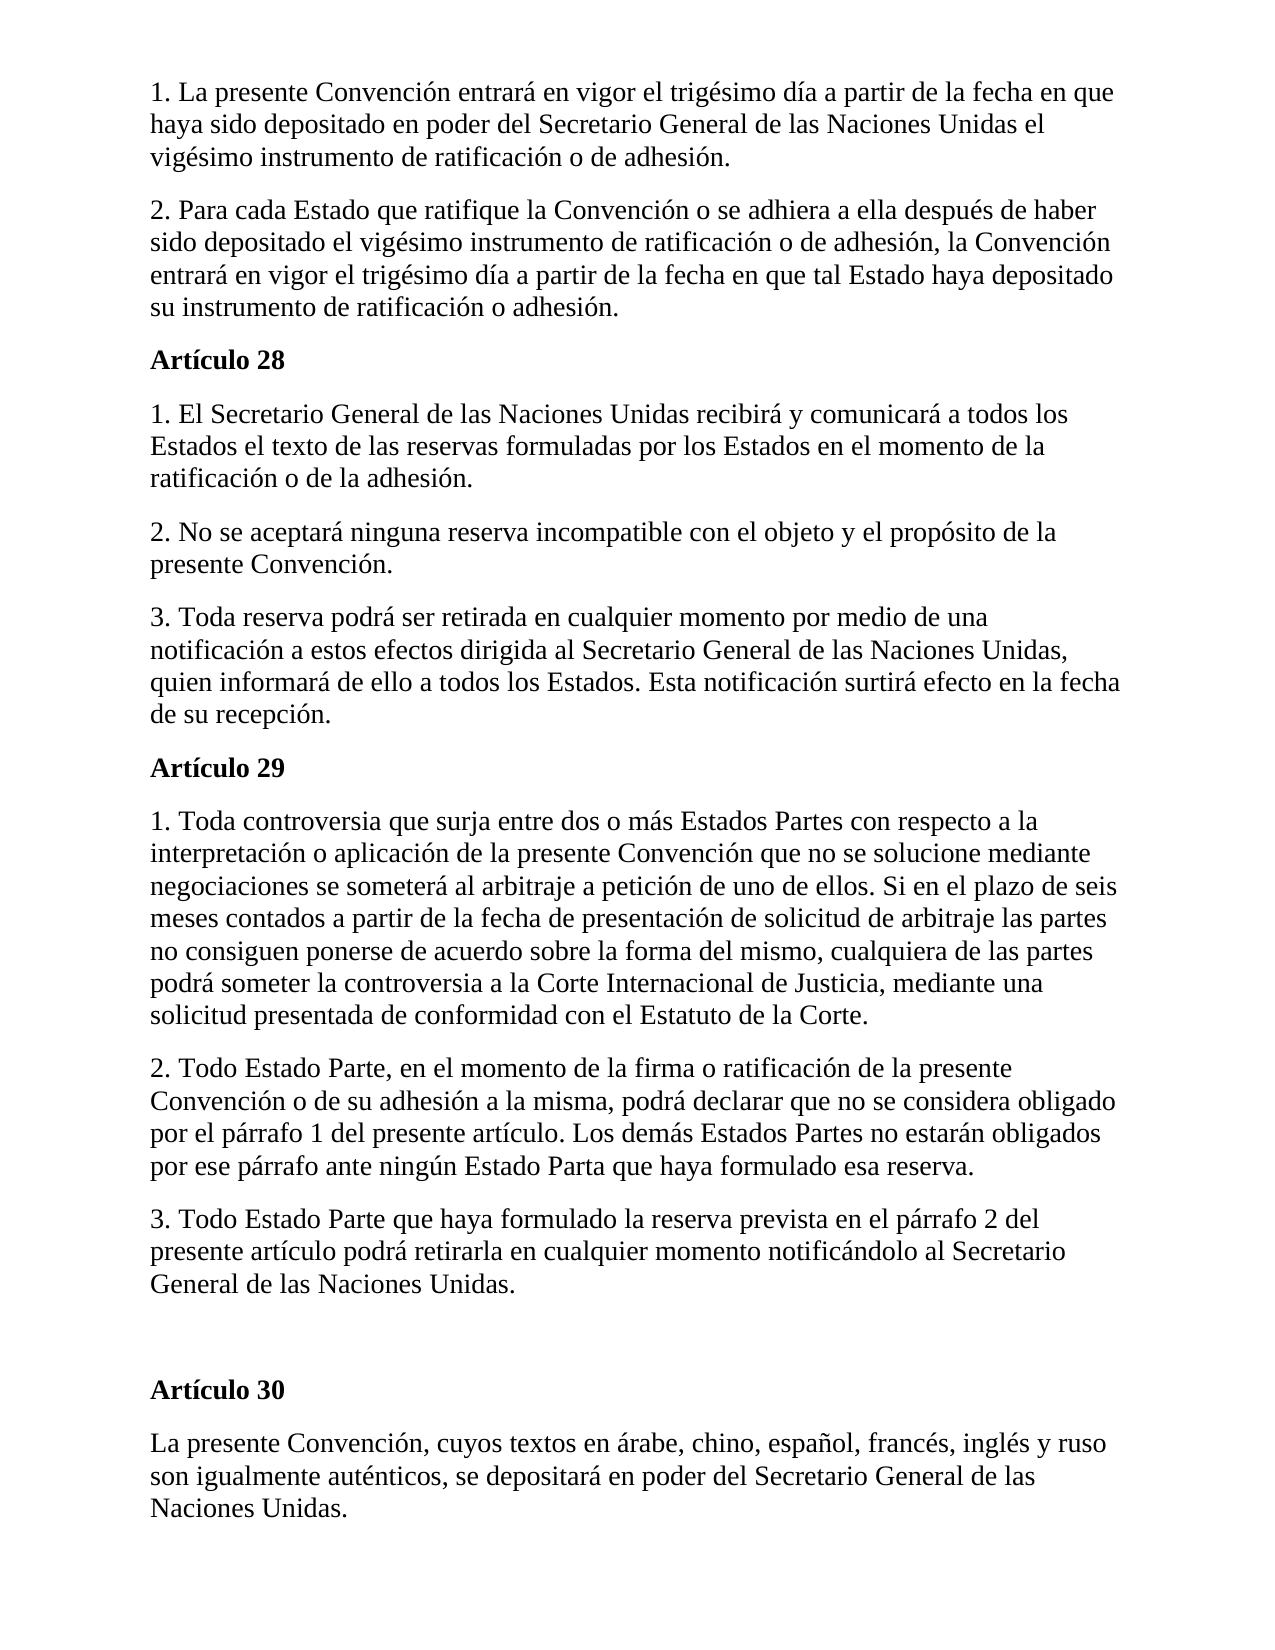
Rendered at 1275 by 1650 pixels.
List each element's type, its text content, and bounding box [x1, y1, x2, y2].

text Artículo 30 [150, 1373, 1125, 1406]
text 3. Todo Estado Parte que haya formulado la reserva prevista en el párrafo 2 del presente artículo podrá retirarla en cualquier momento notificándolo al Secretario General de las Naciones Unidas. [150, 1202, 1125, 1299]
text 1. Toda controversia que surja entre dos o más Estados Partes con respecto a la interpretación o aplicación de la presente Convención que no se solucione mediante negociaciones se someterá al arbitraje a petición de uno de ellos. Si en el plazo de seis meses contados a partir de la fecha de presentación de solicitud de arbitraje las partes no consiguen ponerse de acuerdo sobre la forma del mismo, cualquiera de las partes podrá someter la controversia a la Corte Internacional de Justicia, mediante una solicitud presentada de conformidad con el Estatuto de la Corte. [150, 804, 1125, 1031]
text Artículo 28 [150, 343, 1125, 376]
text Artículo 29 [150, 751, 1125, 783]
text 3. Toda reserva podrá ser retirada en cualquier momento por medio de una notificación a estos efectos dirigida al Secretario General de las Naciones Unidas, quien informará de ello a todos los Estados. Esta notificación surtirá efecto en la fecha de su recepción. [150, 600, 1125, 730]
text 1. El Secretario General de las Naciones Unidas recibirá y comunicará a todos los Estados el texto de las reservas formuladas por los Estados en el momento de la ratificación o de la adhesión. [150, 397, 1125, 494]
text 1. La presente Convención entrará en vigor el trigésimo día a partir de la fecha en que haya sido depositado en poder del Secretario General de las Naciones Unidas el vigésimo instrumento de ratificación o de adhesión. [150, 75, 1125, 172]
text 2. Todo Estado Parte, en el momento de la firma o ratificación de la presente Convención o de su adhesión a la misma, podrá declarar que no se considera obligado por el párrafo 1 del presente artículo. Los demás Estados Partes no estarán obligados por ese párrafo ante ningún Estado Parta que haya formulado esa reserva. [150, 1052, 1125, 1181]
text 2. No se aceptará ninguna reserva incompatible con el objeto y el propósito de la presente Convención. [150, 515, 1125, 579]
text 2. Para cada Estado que ratifique la Convención o se adhiera a ella después de haber sido depositado el vigésimo instrumento de ratificación o de adhesión, la Convención entrará en vigor el trigésimo día a partir de la fecha en que tal Estado haya depositado su instrumento de ratificación o adhesión. [150, 193, 1125, 323]
text La presente Convención, cuyos textos en árabe, chino, español, francés, inglés y ruso son igualmente auténticos, se depositará en poder del Secretario General de las Naciones Unidas. [150, 1426, 1125, 1524]
